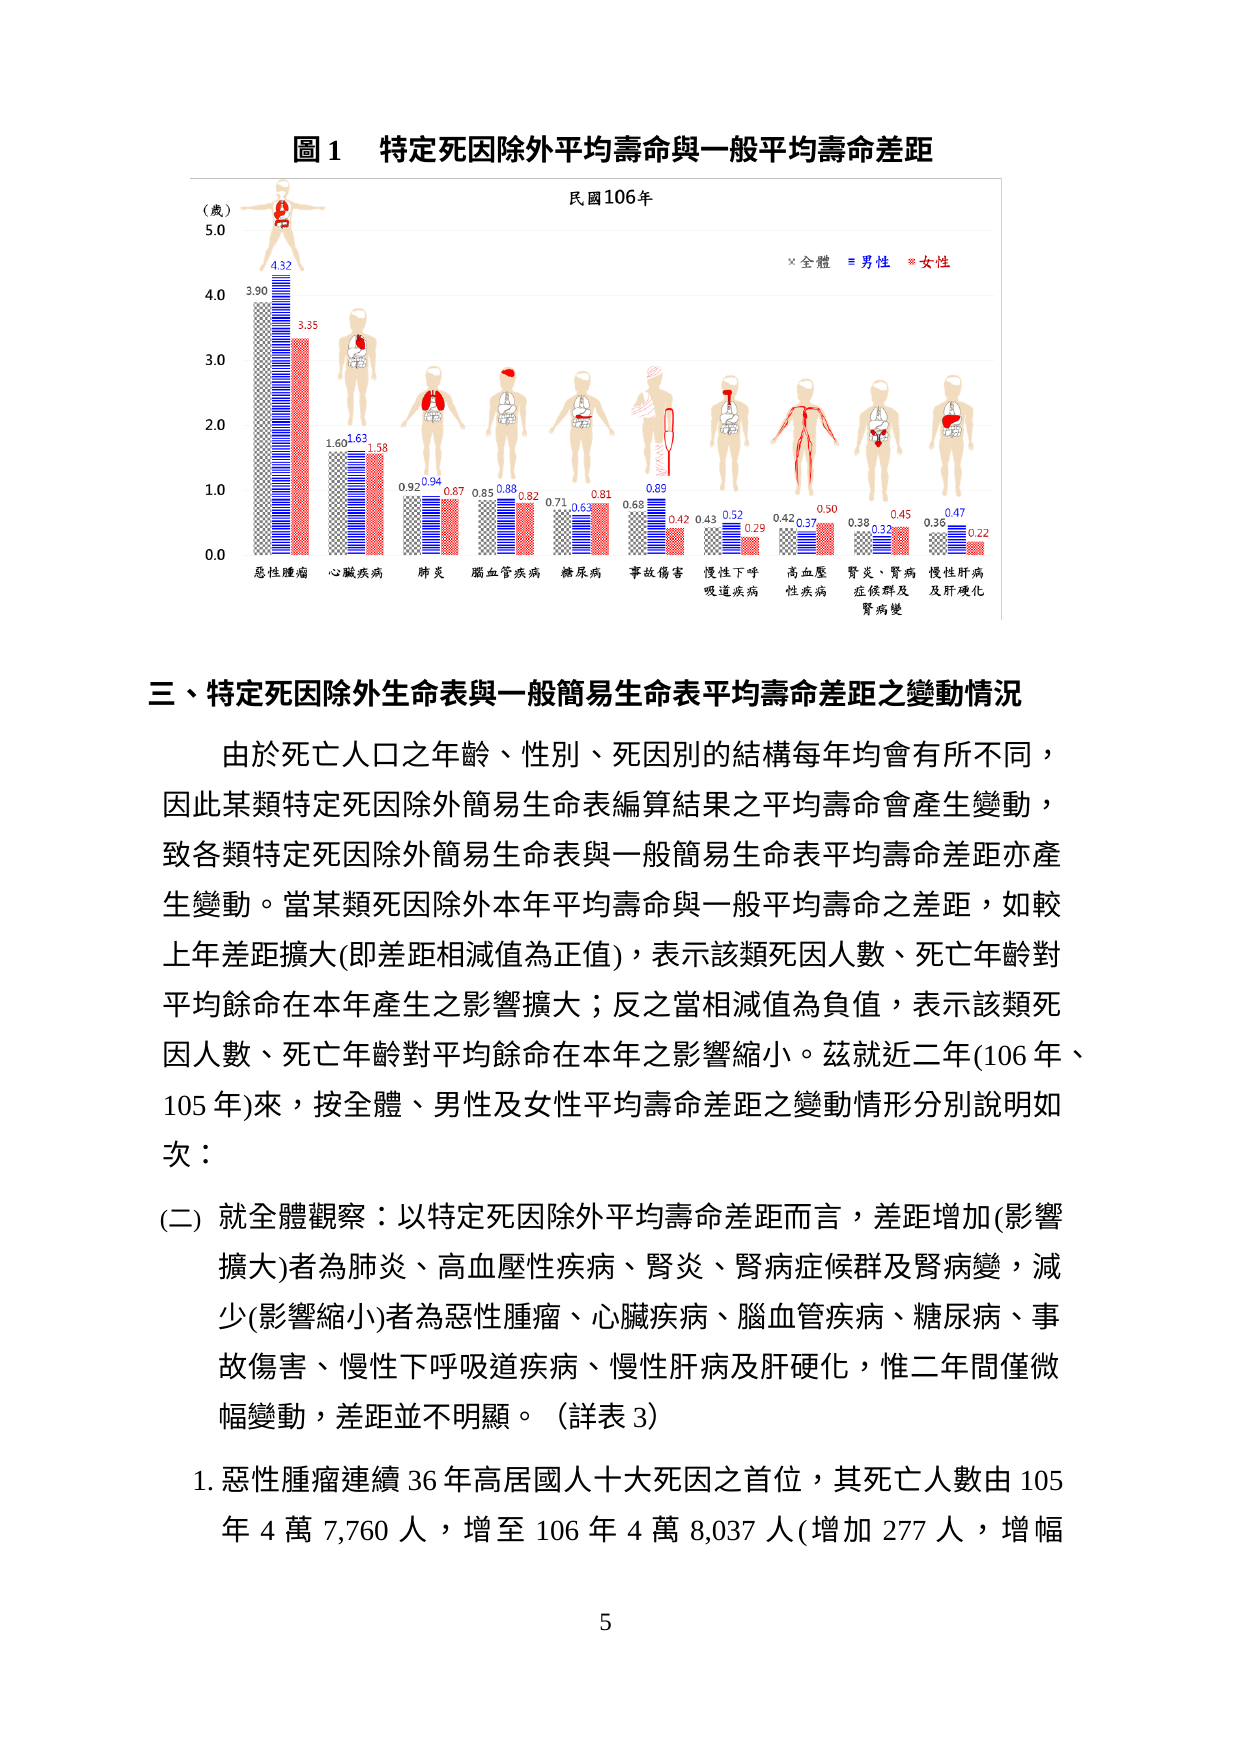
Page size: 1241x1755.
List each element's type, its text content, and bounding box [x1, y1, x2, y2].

list 就全體觀察：以特定死因除外平均壽命差距而言，差距增加(影響擴大)者為肺炎、高血壓性疾病、腎炎、腎病症候群及腎病變，減少(影響縮小)者為惡性腫瘤、心臟疾病、腦血管疾病、糖尿病、事故傷害、慢性下呼吸道疾病、慢性肝病及肝硬化，惟二年間僅微幅變動，差距並不明顯。（詳表3） [159, 1188, 1063, 1438]
list 三、特定死因除外生命表與一般簡易生命表平均壽命差距之變動情況 [148, 670, 1093, 713]
text 由於死亡人口之年齡、性別、死因別的結構每年均會有所不同，因此某類特定死因除外簡易生命表編算結果之平均壽命會產生變動，致各類特定死因除外簡易生命表與一般簡易生命表平均壽命差距亦產生變動。當某類死因除外本年平均壽命與一般平均壽命之差距，如較上年差距擴大(即差距相減值為正值)，表示該類死因人數、死亡年齡對平均餘命在本年產生之影響擴大；反之當相減值為負值，表示該類死因人數、死亡年齡對平均餘命在本年之影響縮小。茲就近二年(106年、105年)來，按全體、男性及女性平均壽命差距之變動情形分別說明如次： [162, 725, 1063, 1175]
picture [190, 176, 1014, 620]
text 圖1 特定死因除外平均壽命與一般平均壽命差距 [148, 126, 1078, 168]
list 惡性腫瘤連續36年高居國人十大死因之首位，其死亡人數由105年4萬7,760人，增至106年4萬8,037人(增加277人，增幅 [192, 1450, 1063, 1550]
